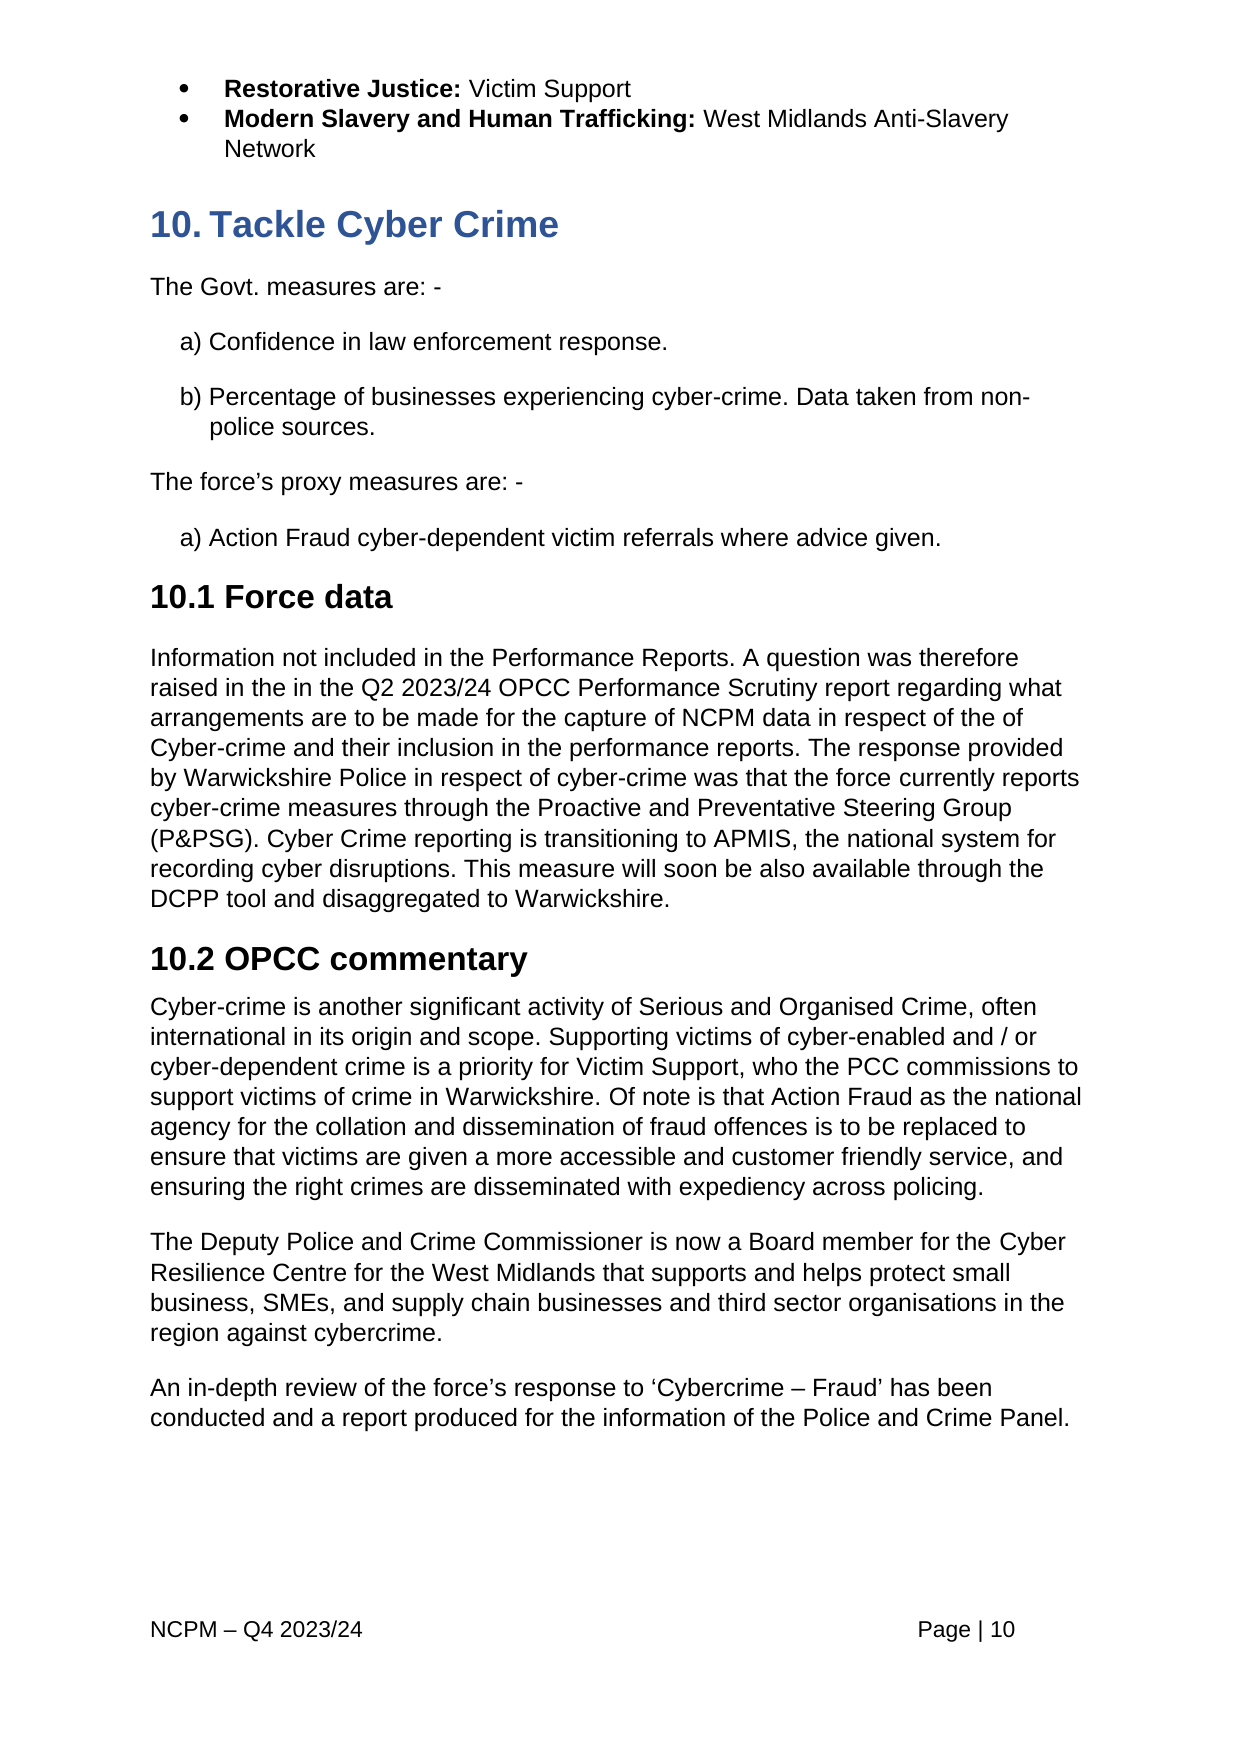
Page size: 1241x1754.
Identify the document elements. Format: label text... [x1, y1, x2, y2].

text a) Confidence in law enforcement response. [179, 327, 1090, 356]
text The Govt. measures are: - [150, 272, 1090, 301]
text a) Action Fraud cyber-dependent victim referrals where advice given. [179, 522, 1090, 551]
text Cyber-crime is another significant activity of Serious and Organised Crime, often international in its origin and scope. Supporting victims of cyber-enabled and / or cyber-dependent crime is a priority for Victim Support, who the PCC commissions to support victims of crime in Warwickshire. Of note is that Action Fraud as the national agency for the collation and dissemination of fraud offences is to be replaced to ensure that victims are given a more accessible and customer friendly service, and ensuring the right crimes are disseminated with expediency across policing. [150, 992, 1090, 1201]
subtitle 10.1 Force data [150, 578, 1090, 616]
subtitle 10.2 OPCC commentary [150, 939, 1090, 977]
text The force’s proxy measures are: - [150, 467, 1090, 496]
subtitle Tackle Cyber Crime [150, 202, 1090, 245]
text An in-depth review of the force’s response to ‘Cybercrime – Fraud’ has been conducted and a report produced for the information of the Police and Crime Panel. [150, 1373, 1090, 1432]
text b) Percentage of businesses experiencing cyber-crime. Data taken from non-police sources. [179, 382, 1090, 441]
list Restorative Justice: Victim Support [179, 74, 1090, 103]
text The Deputy Police and Crime Commissioner is now a Board member for the Cyber Resilience Centre for the West Midlands that supports and helps protect small business, SMEs, and supply chain businesses and third sector organisations in the region against cybercrime. [150, 1227, 1090, 1346]
list Modern Slavery and Human Trafficking: West Midlands Anti-Slavery Network [179, 104, 1090, 163]
text Information not included in the Performance Reports. A question was therefore raised in the in the Q2 2023/24 OPCC Performance Scrutiny report regarding what arrangements are to be made for the capture of NCPM data in respect of the of Cyber-crime and their inclusion in the performance reports. The response provided by Warwickshire Police in respect of cyber-crime was that the force currently reports cyber-crime measures through the Proactive and Preventative Steering Group (P&PSG). Cyber Crime reporting is transitioning to APMIS, the national system for recording cyber disruptions. This measure will soon be also available through the DCPP tool and disaggregated to Warwickshire. [150, 643, 1090, 912]
